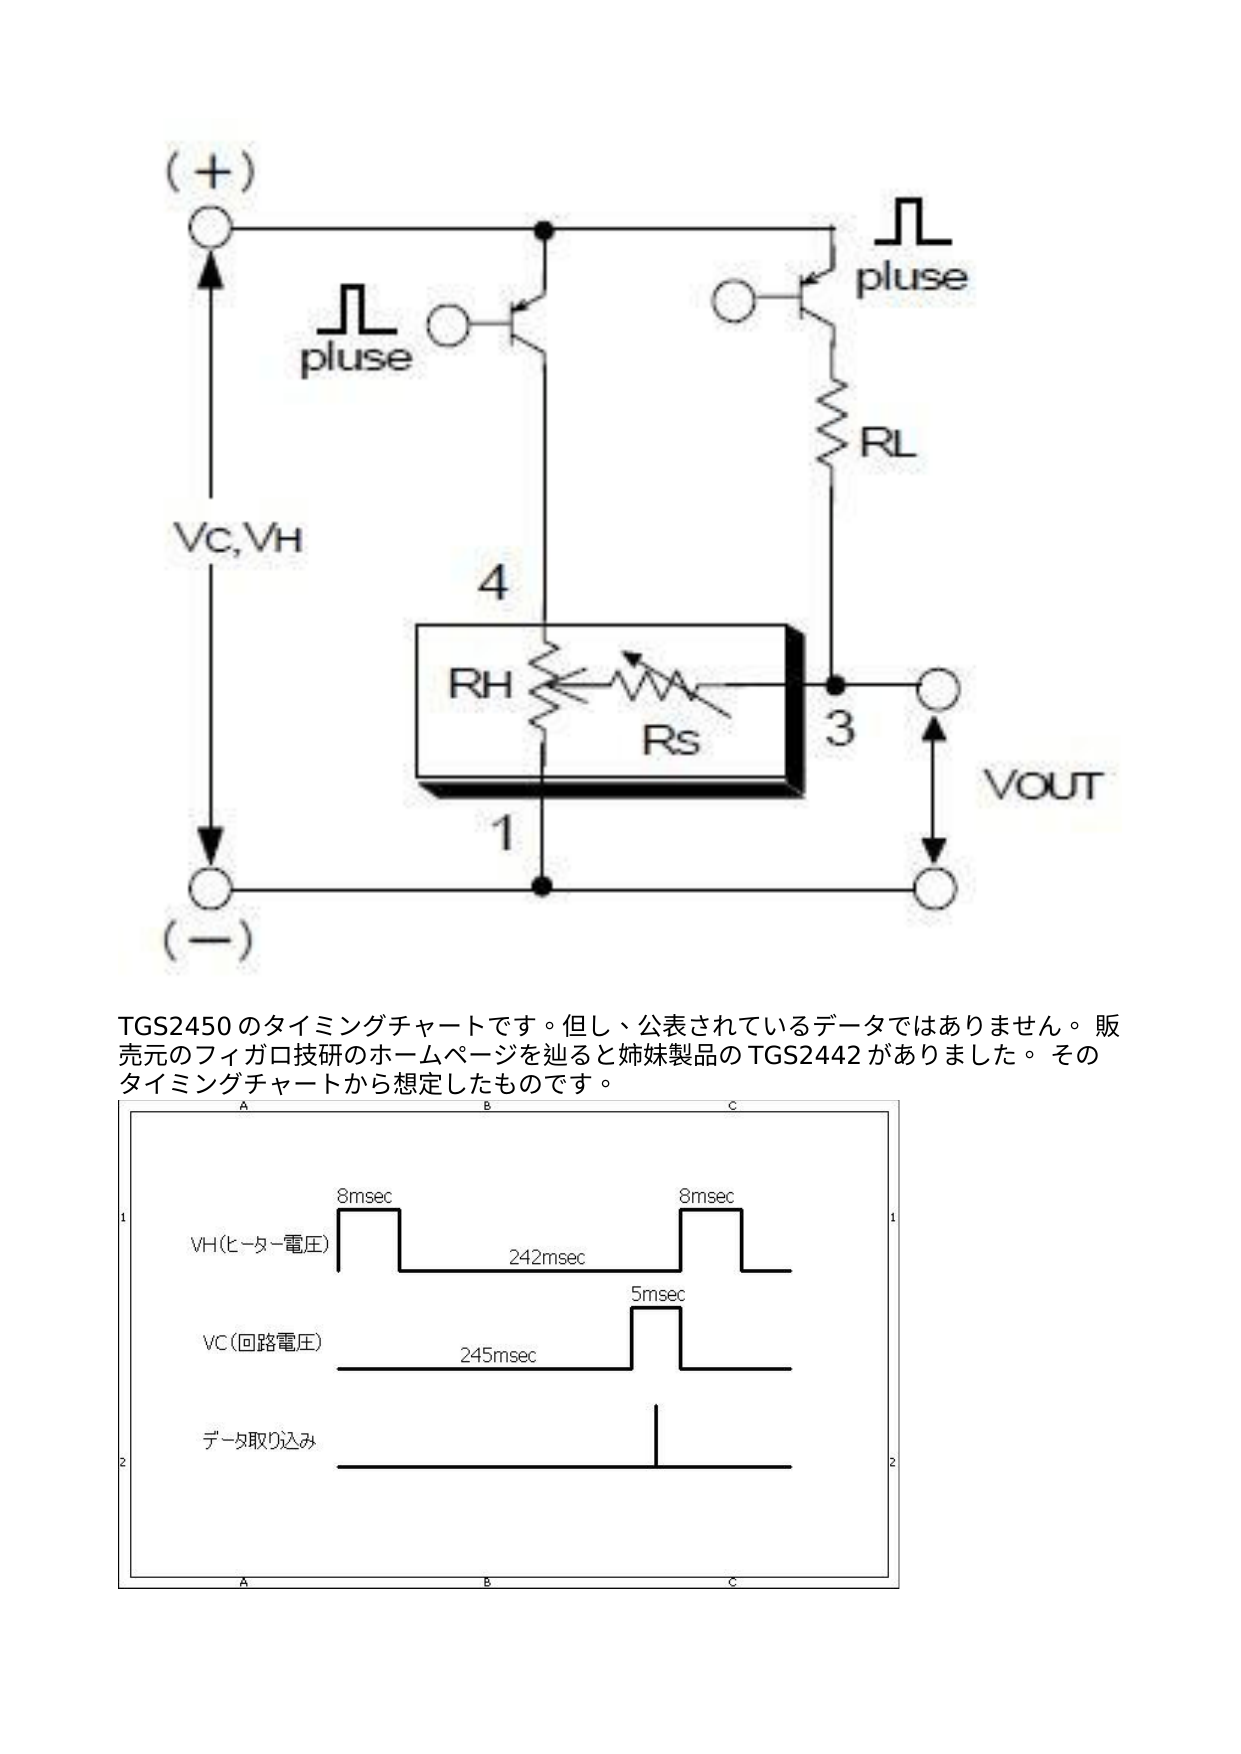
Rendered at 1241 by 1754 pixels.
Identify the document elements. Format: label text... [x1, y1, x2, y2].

picture [118, 1100, 900, 1589]
text TGS2450のタイミングチャートです。但し、公表されているデータではありません。 販売元のフィガロ技研のホームページを辿ると姉妹製品のTGS2442がありました。 そのタイミングチャートから想定したものです。 [118, 1012, 1122, 1588]
picture [118, 118, 1123, 1000]
